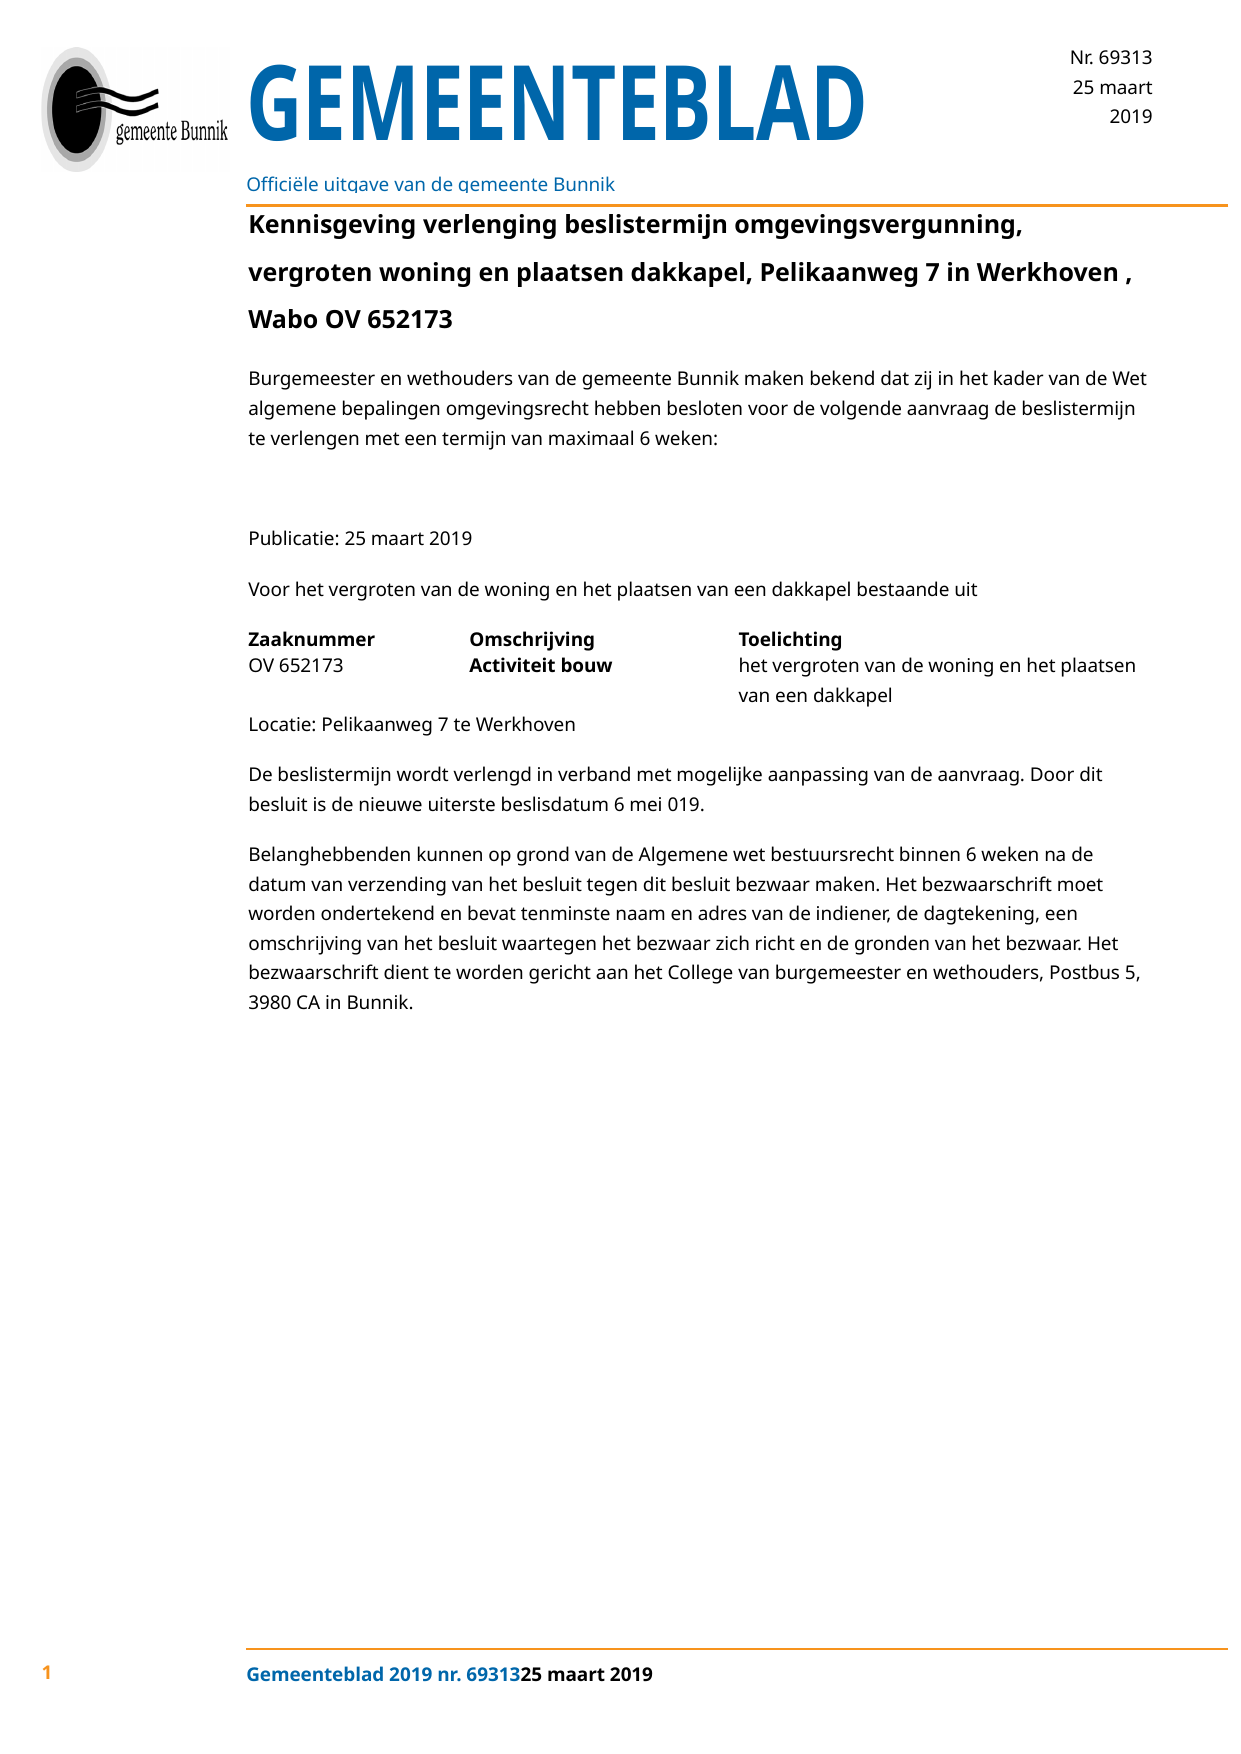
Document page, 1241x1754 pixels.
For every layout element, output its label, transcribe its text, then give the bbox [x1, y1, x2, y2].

text Voor het vergroten van de woning en het plaatsen van een dakkapel bestaande uit [248, 576, 1152, 602]
text De beslistermijn wordt verlengd in verband met mogelijke aanpassing van de aanvraag. Door dit besluit is de nieuwe uiterste beslisdatum 6 mei 019. [248, 761, 1152, 816]
table_header Toelichting [738, 626, 1152, 652]
picture [41, 47, 231, 172]
table_cell OV 652173 [248, 652, 469, 707]
text Locatie: Pelikaanweg 7 te Werkhoven [248, 711, 1152, 736]
text Burgemeester en wethouders van de gemeente Bunnik maken bekend dat zij in het kader van de Wet algemene bepalingen omgevingsrecht hebben besloten voor de volgende aanvraag de beslistermijn te verlengen met een termijn van maximaal 6 weken: [248, 366, 1152, 450]
text Kennisgeving verlenging beslistermijn omgevingsvergunning, vergroten woning en plaatsen dakkapel, Pelikaanweg 7 in Werkhoven , Wabo OV 652173 [248, 207, 1152, 336]
table_header Zaaknummer [248, 626, 469, 652]
text Belanghebbenden kunnen op grond van de Algemene wet bestuursrecht binnen 6 weken na de datum van verzending van het besluit tegen dit besluit bezwaar maken. Het bezwaarschrift moet worden ondertekend en bevat tenminste naam en adres van de indiener, de dagtekening, een omschrijving van het besluit waartegen het bezwaar zich richt en de gronden van het bezwaar. Het bezwaarschrift dient te worden gericht aan het College van burgemeester en wethouders, Postbus 5, 3980 CA in Bunnik. [248, 841, 1152, 1015]
text Publicatie: 25 maart 2019 [248, 526, 1152, 551]
table_cell het vergroten van de woning en het plaatsen van een dakkapel [738, 652, 1152, 707]
table_cell Activiteit bouw [469, 652, 738, 707]
table_header Omschrijving [469, 626, 738, 652]
